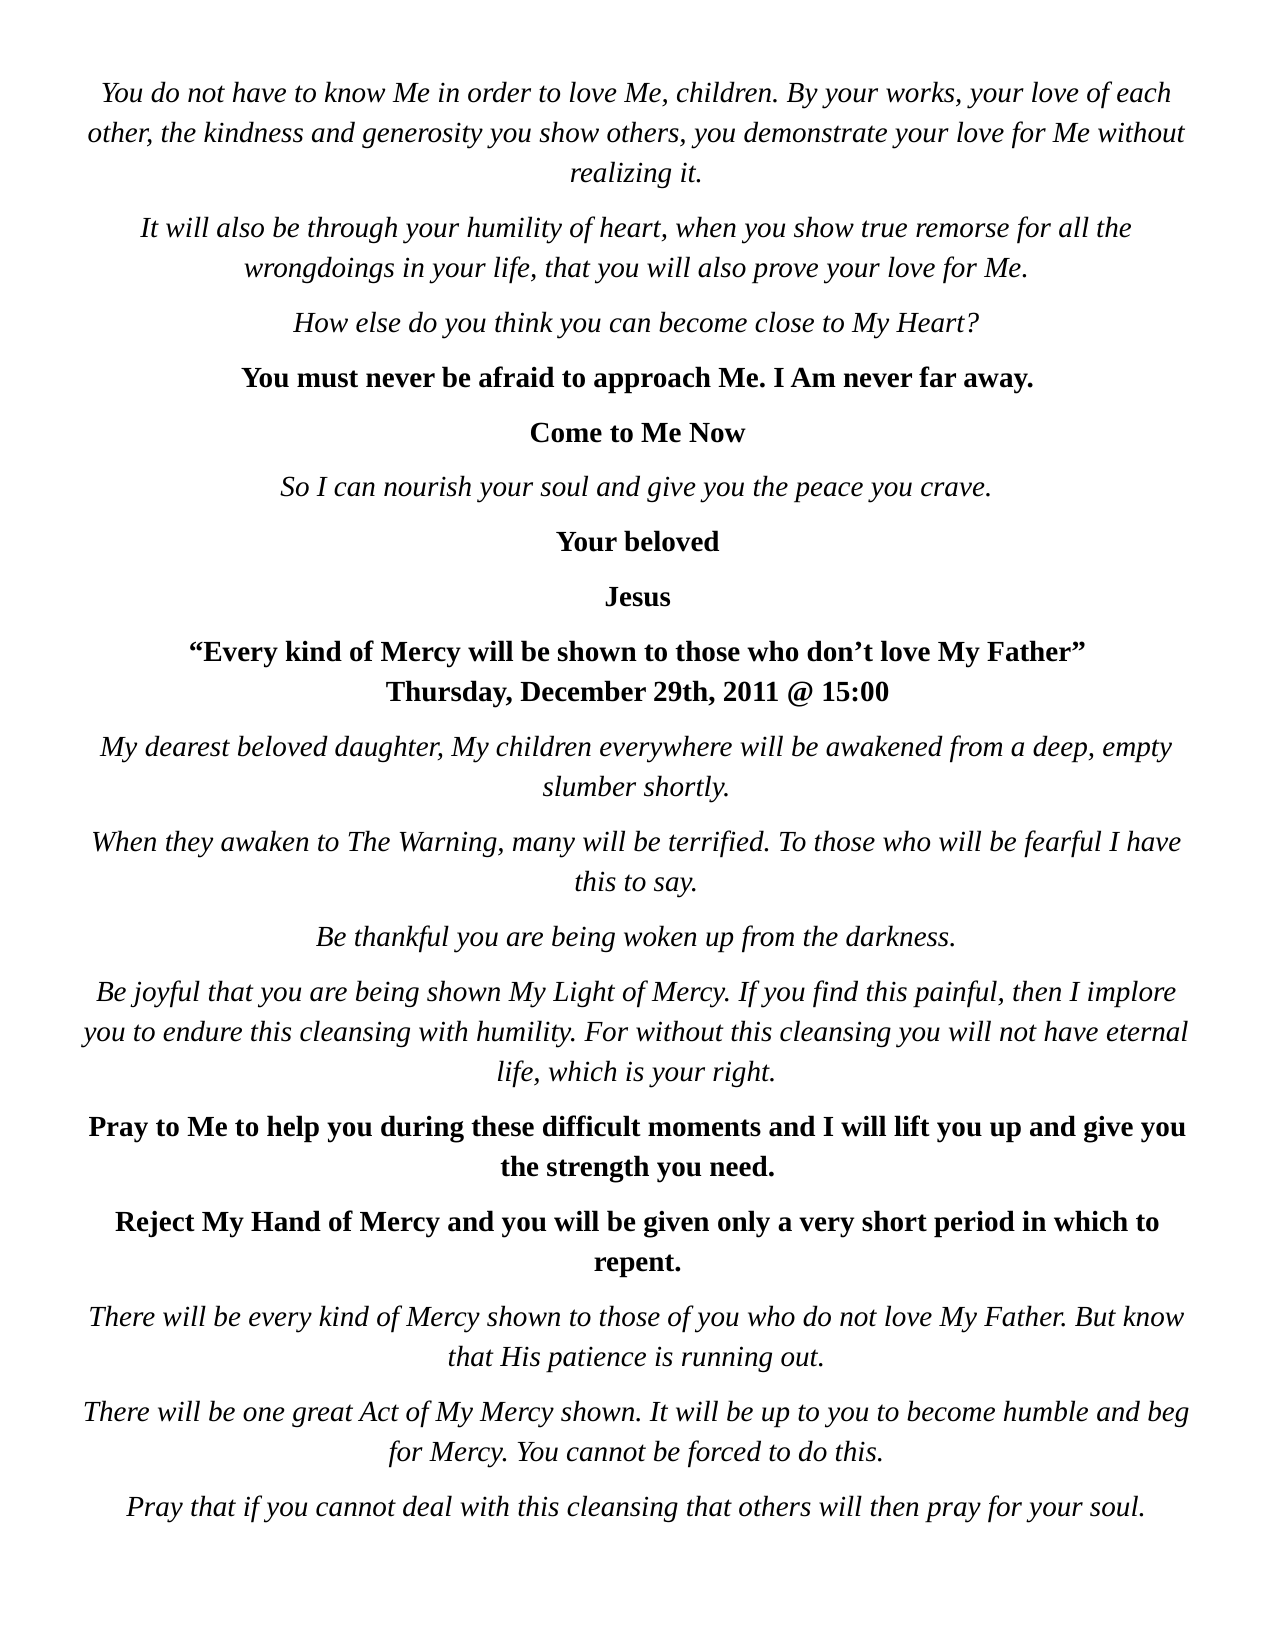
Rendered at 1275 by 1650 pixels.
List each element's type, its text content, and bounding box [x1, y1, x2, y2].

text Be thankful you are being woken up from the darkness. [75, 919, 1200, 952]
text How else do you think you can become close to My Heart? [75, 305, 1200, 339]
text Your beloved [75, 524, 1200, 558]
text So I can nourish your soul and give you the peace you crave. [75, 469, 1200, 503]
text Pray that if you cannot deal with this cleansing that others will then pray for your soul. [75, 1489, 1200, 1522]
text My dearest beloved daughter, My children everywhere will be awakened from a deep, empty slumber shortly. [75, 729, 1200, 803]
text Pray to Me to help you during these difficult moments and I will lift you up and give you the strength you need. [75, 1109, 1200, 1183]
text “Every kind of Mercy will be shown to those who don’t love My Father” Thursday, December 29th, 2011 @ 15:00 [75, 634, 1200, 708]
text It will also be through your humility of heart, when you show true remorse for all the wrongdoings in your life, that you will also prove your love for Me. [75, 210, 1200, 284]
text Reject My Hand of Mercy and you will be given only a very short period in which to repent. [75, 1204, 1200, 1278]
text There will be one great Act of My Mercy shown. It will be up to you to become humble and beg for Mercy. You cannot be forced to do this. [75, 1394, 1200, 1468]
text Jesus [75, 579, 1200, 613]
text You must never be afraid to approach Me. I Am never far away. [75, 360, 1200, 393]
text You do not have to know Me in order to love Me, children. By your works, your love of each other, the kindness and generosity you show others, you demonstrate your love for Me without realizing it. [75, 75, 1200, 189]
text When they awaken to The Warning, many will be terrified. To those who will be fearful I have this to say. [75, 824, 1200, 898]
text There will be every kind of Mercy shown to those of you who do not love My Father. But know that His patience is running out. [75, 1299, 1200, 1373]
text Come to Me Now [75, 415, 1200, 448]
text Be joyful that you are being shown My Light of Mercy. If you find this painful, then I implore you to endure this cleansing with humility. For without this cleansing you will not have eternal life, which is your right. [75, 974, 1200, 1088]
